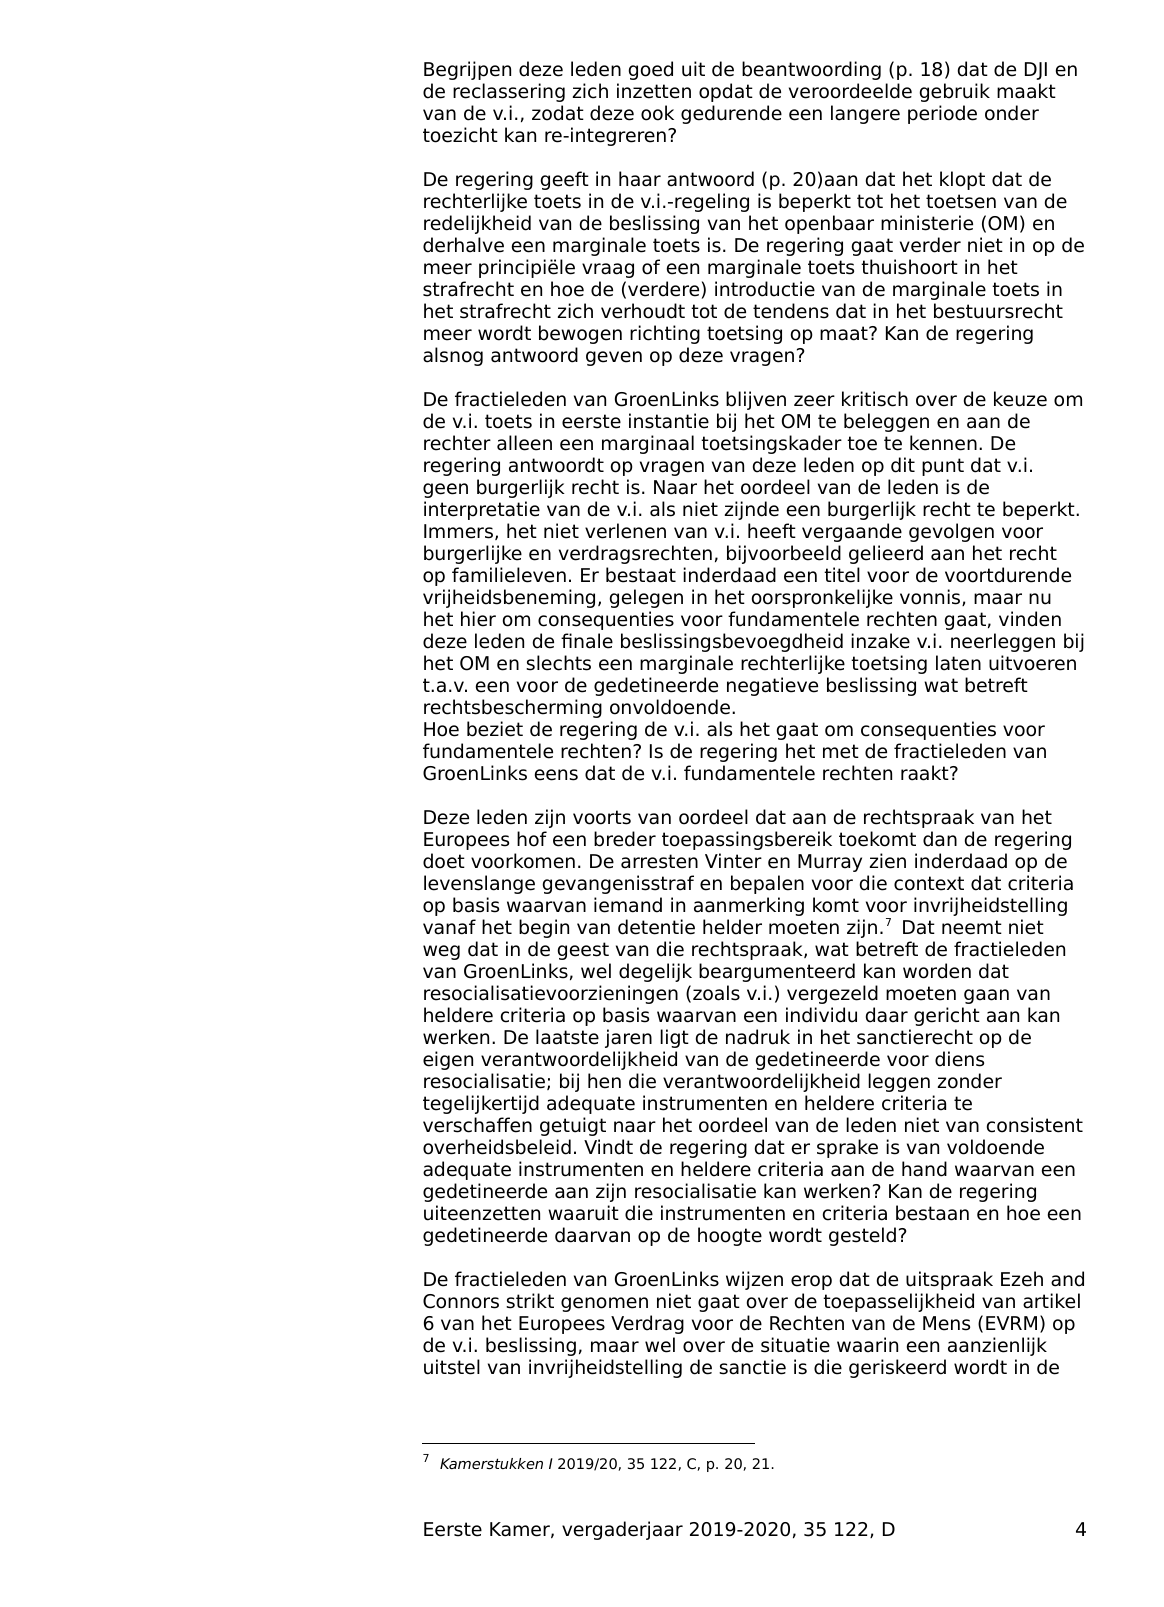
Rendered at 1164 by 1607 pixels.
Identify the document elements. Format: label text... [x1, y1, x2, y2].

text Kamerstukken I 2019/20, 35 122, C, p. 20, 21. [422, 1452, 1087, 1474]
text Hoe beziet de regering de v.i. als het gaat om consequenties voor fundamentele rechten? Is de regering het met de fractieleden van GroenLinks eens dat de v.i. fundamentele rechten raakt? [422, 719, 1087, 785]
text De regering geeft in haar antwoord (p. 20)aan dat het klopt dat de rechterlijke toets in de v.i.-regeling is beperkt tot het toetsen van de redelijkheid van de beslissing van het openbaar ministerie (OM) en derhalve een marginale toets is. De regering gaat verder niet in op de meer principiële vraag of een marginale toets thuishoort in het strafrecht en hoe de (verdere) introductie van de marginale toets in het strafrecht zich verhoudt tot de tendens dat in het bestuursrecht meer wordt bewogen richting toetsing op maat? Kan de regering alsnog antwoord geven op deze vragen? [422, 169, 1087, 367]
text Deze leden zijn voorts van oordeel dat aan de rechtspraak van het Europees hof een breder toepassingsbereik toekomt dan de regering doet voorkomen. De arresten Vinter en Murray zien inderdaad op de levenslange gevangenisstraf en bepalen voor die context dat criteria op basis waarvan iemand in aanmerking komt voor invrijheidstelling vanaf het begin van detentie helder moeten zijn. Dat neemt niet weg dat in de geest van die rechtspraak, wat betreft de fractieleden van GroenLinks, wel degelijk beargumenteerd kan worden dat resocialisatievoorzieningen (zoals v.i.) vergezeld moeten gaan van heldere criteria op basis waarvan een individu daar gericht aan kan werken. De laatste jaren ligt de nadruk in het sanctierecht op de eigen verantwoordelijkheid van de gedetineerde voor diens resocialisatie; bij hen die verantwoordelijkheid leggen zonder tegelijkertijd adequate instrumenten en heldere criteria te verschaffen getuigt naar het oordeel van de leden niet van consistent overheidsbeleid. Vindt de regering dat er sprake is van voldoende adequate instrumenten en heldere criteria aan de hand waarvan een gedetineerde aan zijn resocialisatie kan werken? Kan de regering uiteenzetten waaruit die instrumenten en criteria bestaan en hoe een gedetineerde daarvan op de hoogte wordt gesteld? [422, 807, 1087, 1247]
text Begrijpen deze leden goed uit de beantwoording (p. 18) dat de DJI en de reclassering zich inzetten opdat de veroordeelde gebruik maakt van de v.i., zodat deze ook gedurende een langere periode onder toezicht kan re-integreren? [422, 59, 1087, 147]
text De fractieleden van GroenLinks wijzen erop dat de uitspraak Ezeh and Connors strikt genomen niet gaat over de toepasselijkheid van artikel 6 van het Europees Verdrag voor de Rechten van de Mens (EVRM) op de v.i. beslissing, maar wel over de situatie waarin een aanzienlijk uitstel van invrijheidstelling de sanctie is die geriskeerd wordt in de [422, 1269, 1087, 1379]
text De fractieleden van GroenLinks blijven zeer kritisch over de keuze om de v.i. toets in eerste instantie bij het OM te beleggen en aan de rechter alleen een marginaal toetsingskader toe te kennen. De regering antwoordt op vragen van deze leden op dit punt dat v.i. geen burgerlijk recht is. Naar het oordeel van de leden is de interpretatie van de v.i. als niet zijnde een burgerlijk recht te beperkt. Immers, het niet verlenen van v.i. heeft vergaande gevolgen voor burgerlijke en verdragsrechten, bijvoorbeeld gelieerd aan het recht op familieleven. Er bestaat inderdaad een titel voor de voortdurende vrijheidsbeneming, gelegen in het oorspronkelijke vonnis, maar nu het hier om consequenties voor fundamentele rechten gaat, vinden deze leden de finale beslissingsbevoegdheid inzake v.i. neerleggen bij het OM en slechts een marginale rechterlijke toetsing laten uitvoeren t.a.v. een voor de gedetineerde negatieve beslissing wat betreft rechtsbescherming onvoldoende. [422, 389, 1087, 719]
